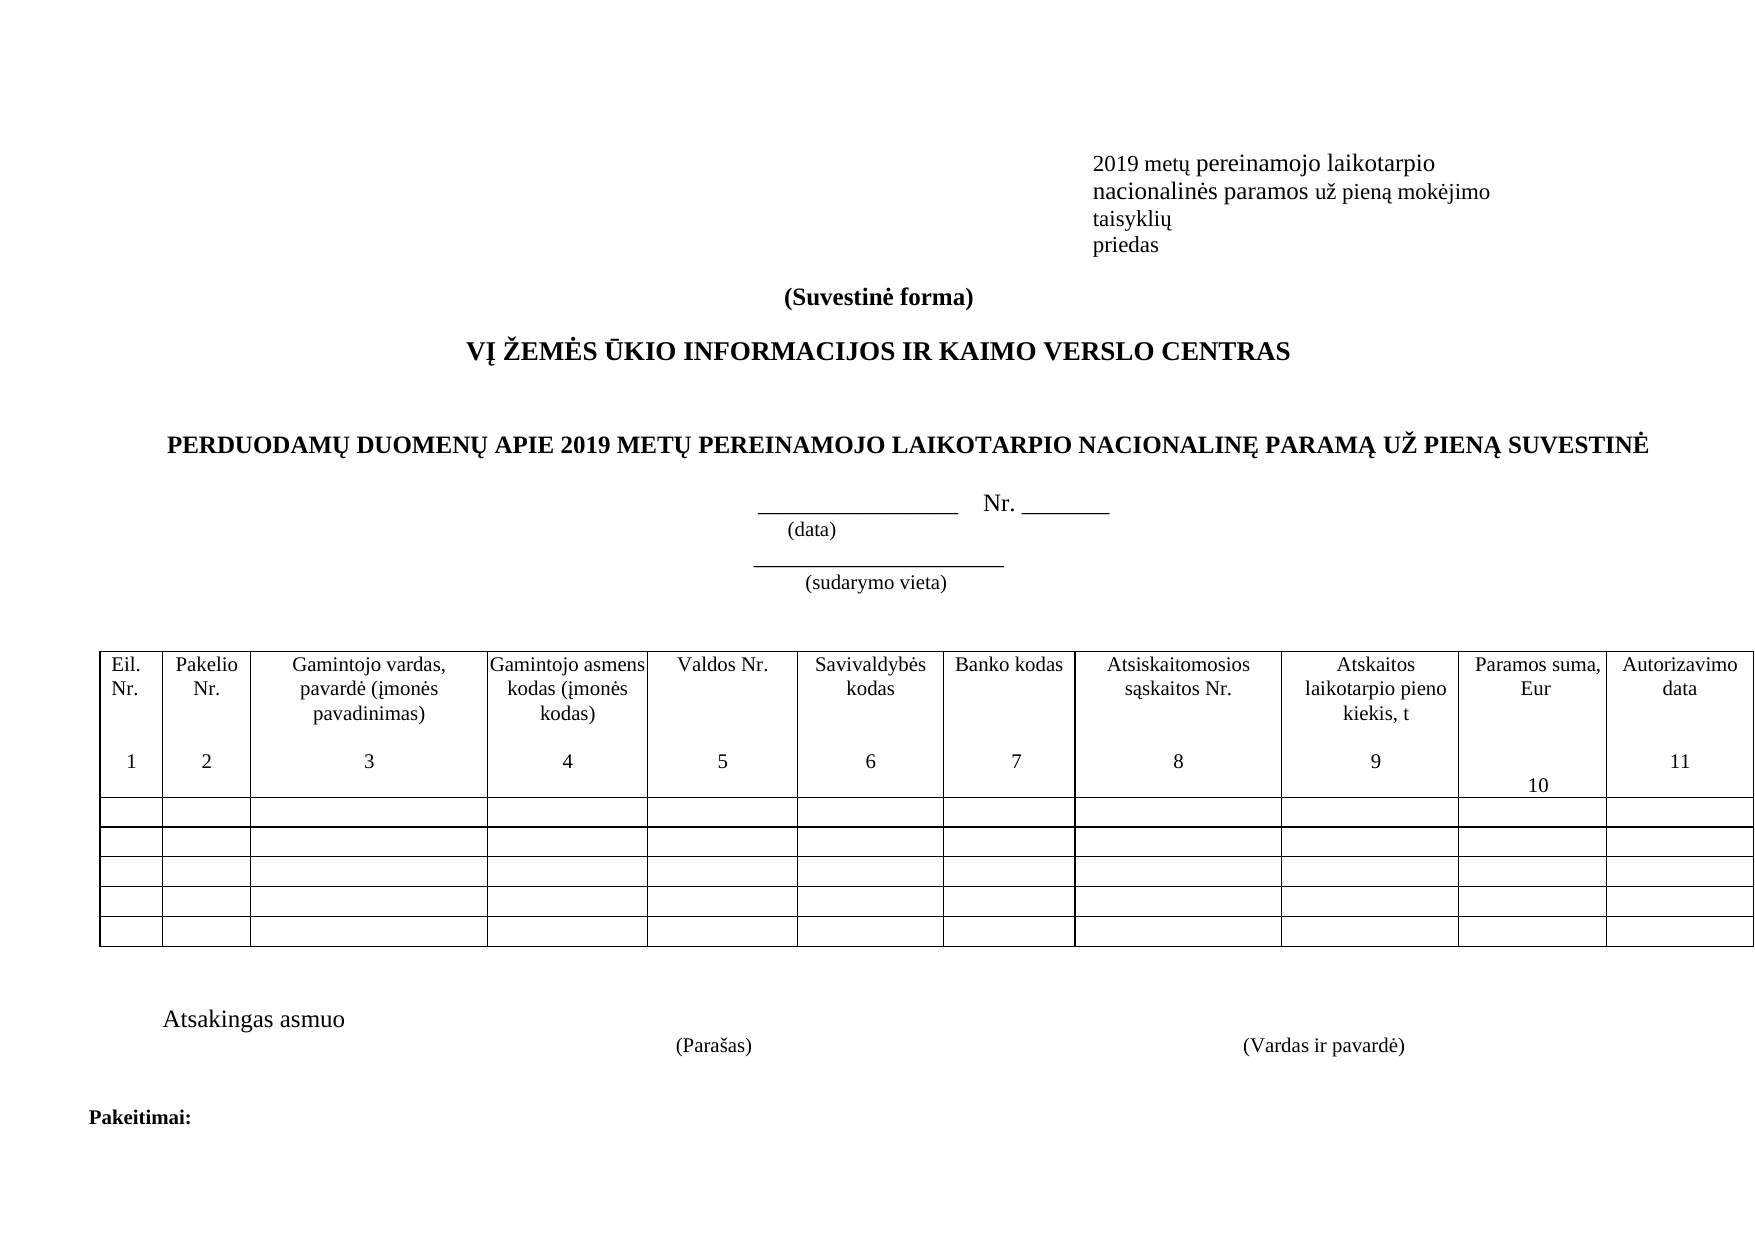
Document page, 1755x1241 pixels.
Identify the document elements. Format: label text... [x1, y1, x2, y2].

table_header Savivaldybės kodas 6 [798, 652, 943, 797]
table_cell [1282, 798, 1458, 826]
table_cell [251, 917, 487, 946]
text (Parašas) (Vardas ir pavardė) [89, 1033, 1668, 1057]
table_cell [163, 887, 250, 916]
table_cell [101, 798, 162, 826]
table_cell [648, 917, 797, 946]
table_header Autorizavimo data 11 [1607, 652, 1753, 797]
table_cell [1459, 857, 1606, 886]
table_cell [944, 828, 1074, 856]
table_cell [1459, 828, 1606, 856]
text Atsakingas asmuo [89, 1004, 1668, 1033]
table_header Pakelio Nr. 2 [163, 652, 250, 797]
table_cell [101, 887, 162, 916]
text VĮ ŽEMĖS ŪKIO informacijos IR Kaimo verslo centras [89, 335, 1668, 366]
table_cell [251, 857, 487, 886]
table_cell [1076, 857, 1281, 886]
text (data) [629, 517, 1668, 541]
table_cell [1282, 828, 1458, 856]
table_cell [1076, 828, 1281, 856]
table_cell [1607, 857, 1753, 886]
text PERDUODAMŲ DUOMENŲ APIE 2019 METŲ PEREINAMOJO LAIKOTARPIO NACIONALINĘ PARAMĄ UŽ PIENĄ SUVESTINĖ [148, 431, 1668, 459]
table_cell [163, 857, 250, 886]
table_cell [488, 828, 647, 856]
text ________________ Nr. _______ [89, 488, 1668, 517]
table_cell [944, 857, 1074, 886]
text (sudarymo vieta) [89, 570, 1668, 594]
text priedas [89, 231, 1668, 258]
table_cell [163, 798, 250, 826]
table_cell [101, 917, 162, 946]
table_cell [251, 798, 487, 826]
table_header Valdos Nr. 5 [648, 652, 797, 797]
table_cell [163, 828, 250, 856]
table_cell [488, 887, 647, 916]
table_cell [1607, 798, 1753, 826]
table_cell [1076, 887, 1281, 916]
table_cell [488, 857, 647, 886]
table_cell [1459, 798, 1606, 826]
table_cell [648, 857, 797, 886]
table_cell [1459, 887, 1606, 916]
table_cell [798, 917, 943, 946]
table_header Gamintojo asmens kodas (įmonės kodas) 4 [488, 652, 647, 797]
table_cell [1076, 798, 1281, 826]
table_cell [1459, 917, 1606, 946]
table_cell [944, 917, 1074, 946]
table_header Eil. Nr. 1 [101, 652, 162, 797]
text ____________________ [89, 541, 1668, 570]
text Pakeitimai: [89, 1105, 1668, 1129]
table_cell [798, 887, 943, 916]
table_cell [101, 828, 162, 856]
table_cell [251, 828, 487, 856]
text (Suvestinė forma) [89, 282, 1668, 311]
text 2019 metų pereinamojo laikotarpio [89, 148, 1668, 176]
table_cell [1282, 857, 1458, 886]
table_cell [944, 798, 1074, 826]
table_cell [1282, 887, 1458, 916]
text nacionalinės paramos už pieną mokėjimo [89, 176, 1668, 205]
table_header Atsiskaitomosios sąskaitos Nr. 8 [1076, 652, 1281, 797]
table_cell [488, 798, 647, 826]
table_cell [1607, 917, 1753, 946]
table_cell [1076, 917, 1281, 946]
table_header Banko kodas 7 [944, 652, 1074, 797]
table_header Paramos suma, Eur 10 [1459, 652, 1606, 797]
table_header Atskaitos laikotarpio pieno kiekis, t 9 [1282, 652, 1458, 797]
table_header Gamintojo vardas, pavardė (įmonės pavadinimas) 3 [251, 652, 487, 797]
table_cell [251, 887, 487, 916]
table_cell [1607, 887, 1753, 916]
text taisyklių [89, 205, 1668, 231]
table_cell [488, 917, 647, 946]
table_cell [1282, 917, 1458, 946]
table_cell [648, 887, 797, 916]
table_cell [1607, 828, 1753, 856]
table_cell [798, 828, 943, 856]
table_cell [798, 857, 943, 886]
table_cell [798, 798, 943, 826]
table_cell [163, 917, 250, 946]
table_cell [648, 798, 797, 826]
table_cell [101, 857, 162, 886]
table_cell [944, 887, 1074, 916]
table_cell [648, 828, 797, 856]
